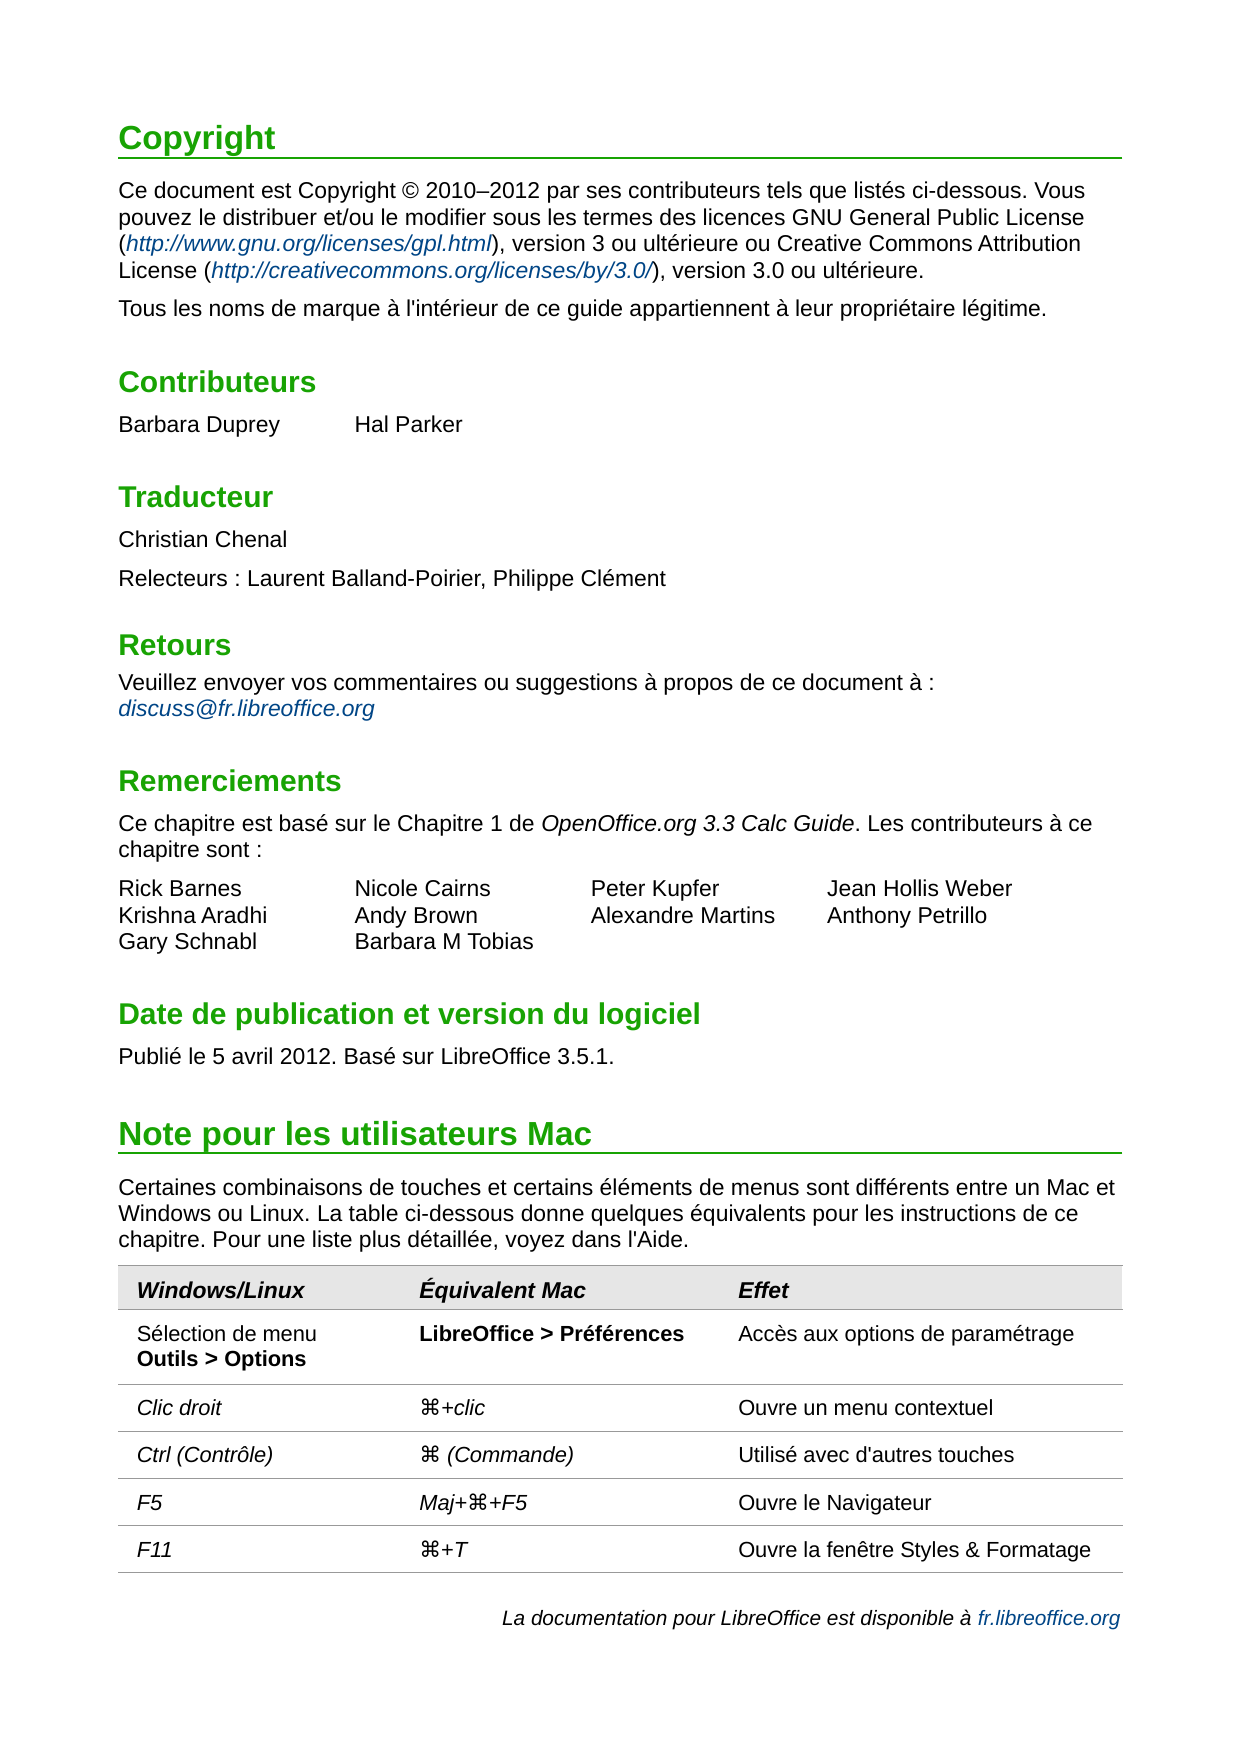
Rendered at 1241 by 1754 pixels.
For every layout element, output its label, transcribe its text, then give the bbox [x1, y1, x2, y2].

text Remerciements [118, 763, 1122, 798]
text Publié le 5 avril 2012. Basé sur LibreOffice 3.5.1. [118, 1043, 1122, 1070]
subtitle Note pour les utilisateurs Mac [118, 1114, 1122, 1152]
text Date de publication et version du logiciel [118, 996, 1122, 1031]
table_cell Ouvre le Navigateur [720, 1479, 1122, 1525]
table_cell Ouvre un menu contextuel [720, 1385, 1122, 1431]
text Barbara Duprey Hal Parker [118, 411, 1122, 437]
table_cell Accès aux options de paramétrage [720, 1310, 1122, 1383]
text Relecteurs : Laurent Balland-Poirier, Philippe Clément [118, 565, 1122, 591]
text Tous les noms de marque à l'intérieur de ce guide appartiennent à leur propriétaire légitime. [118, 295, 1122, 322]
table_cell Ouvre la fenêtre Styles & Formatage [720, 1526, 1122, 1572]
table_cell F11 [118, 1526, 401, 1572]
text Veuillez envoyer vos commentaires ou suggestions à propos de ce document à : discuss@fr.libreoffice.org [118, 668, 1122, 721]
text Ce chapitre est basé sur le Chapitre 1 de OpenOffice.org 3.3 Calc Guide. Les contributeurs à ce chapitre sont : [118, 810, 1122, 863]
text Christian Chenal [118, 526, 1122, 552]
text Certaines combinaisons de touches et certains éléments de menus sont différents entre un Mac et Windows ou Linux. La table ci-dessous donne quelques équivalents pour les instructions de ce chapitre. Pour une liste plus détaillée, voyez dans l'Aide. [118, 1173, 1122, 1252]
table_cell z+T [401, 1526, 719, 1572]
text Rick Barnes Nicole Cairns Peter Kupfer Jean Hollis Weber Krishna Aradhi Andy Brown Alexandre Martins Anthony Petrillo Gary Schnabl Barbara M Tobias [118, 875, 1122, 954]
table_cell z+clic [401, 1385, 719, 1431]
text Contributeurs [118, 364, 1122, 398]
table_header Équivalent Mac [401, 1266, 719, 1309]
table_cell Ctrl (Contrôle) [118, 1432, 401, 1478]
text Retours [118, 627, 1122, 662]
table_header Effet [720, 1266, 1122, 1309]
subtitle Copyright [118, 118, 1122, 157]
text Ce document est Copyright © 2010–2012 par ses contributeurs tels que listés ci-dessous. Vous pouvez le distribuer et/ou le modifier sous les termes des licences GNU General Public License (http://www.gnu.org/licenses/gpl.html), version 3 ou ultérieure ou Creative Commons Attribution License (http://creativecommons.org/licenses/by/3.0/), version 3.0 ou ultérieure. [118, 177, 1122, 283]
table_cell LibreOffice > Préférences [401, 1310, 719, 1383]
table_cell F5 [118, 1479, 401, 1525]
table_cell Maj+z+F5 [401, 1479, 719, 1525]
table_cell z (Commande) [401, 1432, 719, 1478]
table_header Windows/Linux [118, 1266, 401, 1309]
text Traducteur [118, 479, 1122, 514]
table_cell Sélection de menu Outils > Options [118, 1310, 401, 1383]
table_cell Utilisé avec d'autres touches [720, 1432, 1122, 1478]
table_cell Clic droit [118, 1385, 401, 1431]
